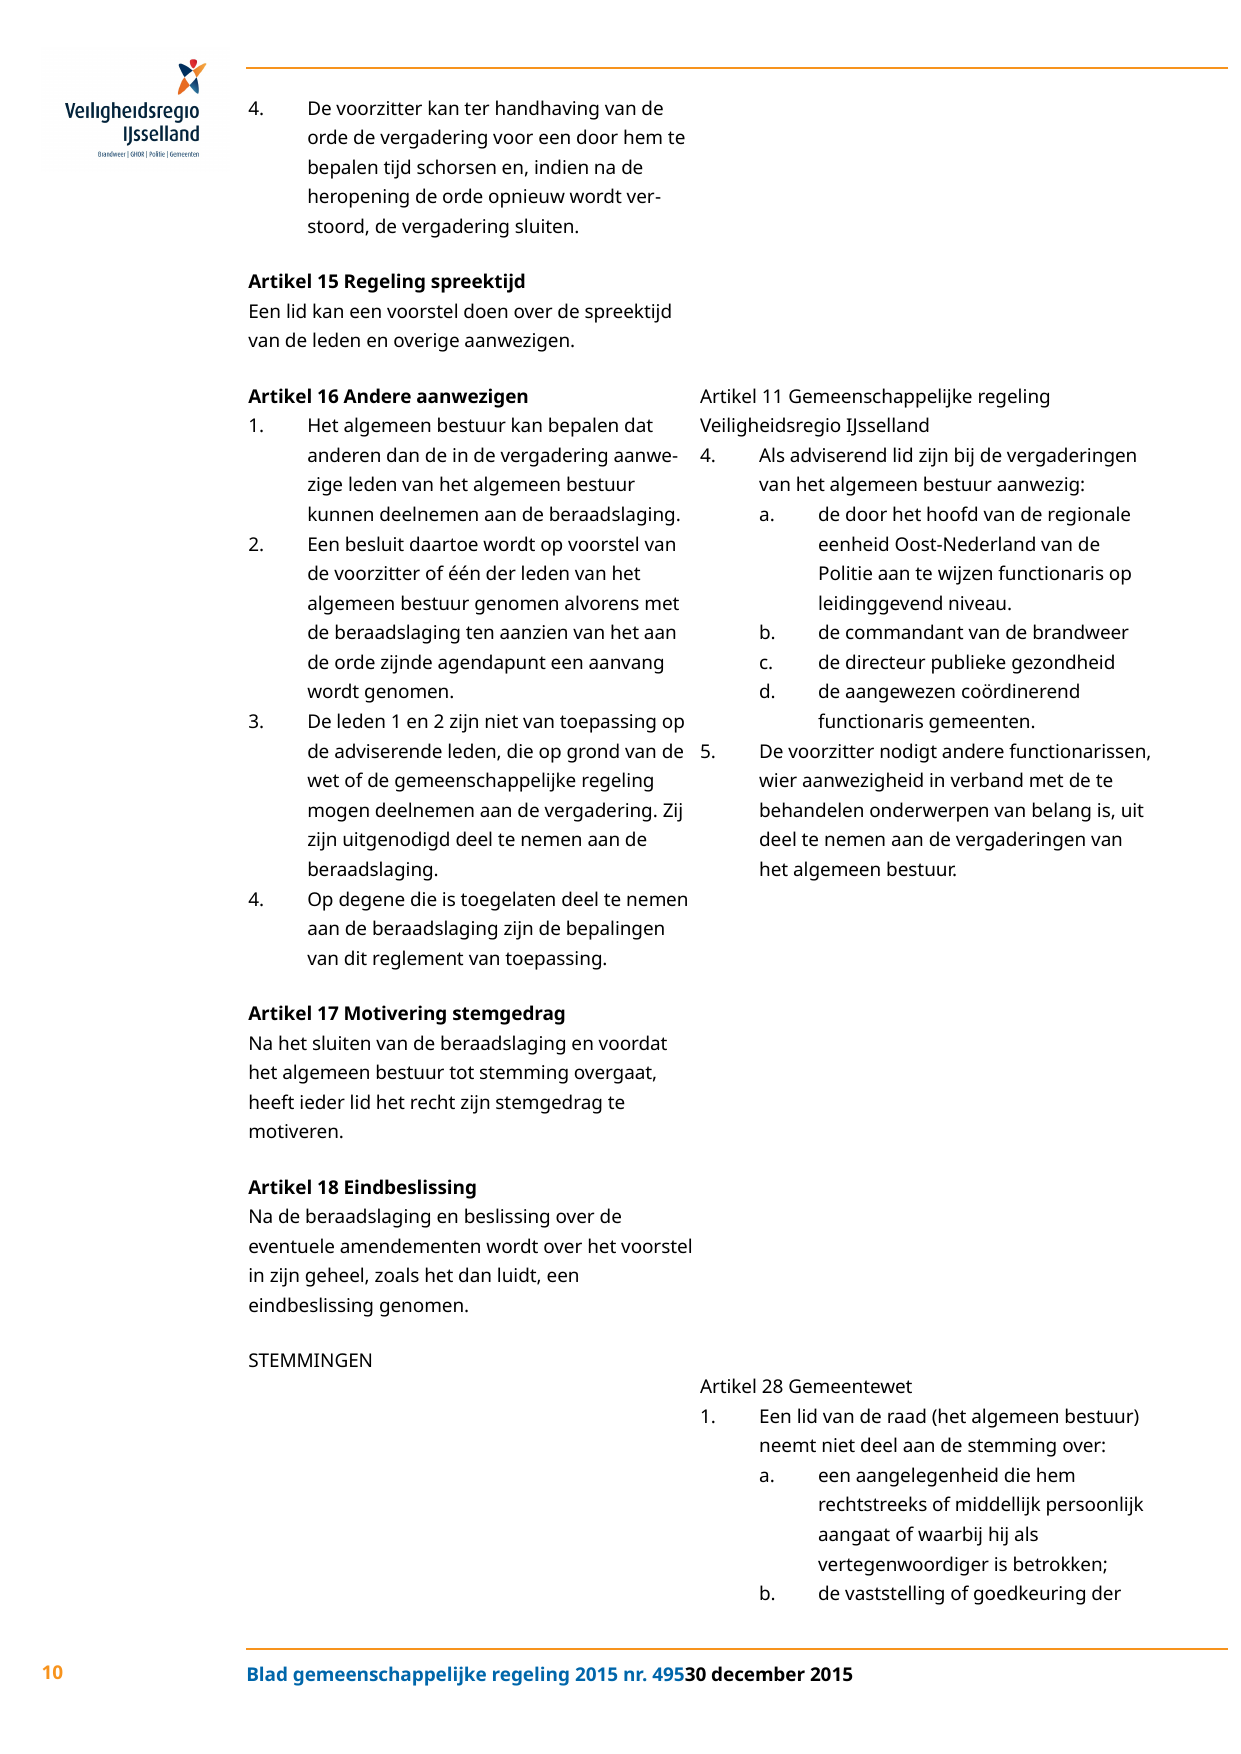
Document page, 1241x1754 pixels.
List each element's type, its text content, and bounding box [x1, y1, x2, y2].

table_cell Artikel 18 Eindbeslissing Na de beraadslaging en beslissing over de eventuele amendementen wordt over het voorstel in zijn geheel, zoals het dan luidt, een eindbeslissing genomen. [248, 1174, 700, 1348]
table_cell Artikel 15 Regeling spreektijd Een lid kan een voorstel doen over de spreektijd van de leden en overige aan­wezi­gen. [248, 269, 700, 383]
table_cell STEMMINGEN [248, 1348, 700, 1373]
table_cell Artikel 14 Sprekers Een lid voert slechts het woord na het aan de voorzitter gevraagd en van hem ver­kre­gen te hebben. De voorzitter verleent het woord in de volgorde waarin het is gevraagd. Een spreker mag in zijn betoog niet worden gestoord, tenzij de voorzitter het nodig oordeelt hem aan het opvolgen van dit regle­ment te herinneren. Interrupties zijn toegestaan, tenzij de voor­zitter beslist dat een spreker zijn betoog zonder verdere inter­rupties zal afronden. Indien een spreker zich beledigende of onbetamelijke uitdrukkingen veroorlooft, afwijkt van het onderwerp in behandeling, een andere spre­ker herhaaldelijk inter­rumpeert, dan wel anderszins de orde ver­stoort, wordt hij door de voorzitter tot de orde geroepen. Indien de betreffende spreker hieraan geen gevolg geeft, kan de voorzit­ter hem gedurende de vergadering, waarin zulks plaats heeft, over het aanhangige onderwerp het woord ontzeggen. De voorzitter kan ter handhaving van de orde de vergadering voor een door hem te bepalen tijd schorsen en, indien na de heropening de orde opnieuw wordt ver­stoord, de vergadering sluiten. [248, 95, 700, 268]
table_cell [700, 269, 1152, 383]
table_cell [700, 95, 1152, 268]
table_cell Artikel 28 Gemeentewet Een lid van de raad (het algemeen bestuur) neemt niet deel aan de stemming over: een aangelegenheid die hem rechtstreeks of middellijk persoonlijk aangaat of waarbij hij als vertegenwoordiger is betrokken; de vaststelling of goedkeuring der [700, 1373, 1152, 1606]
table_cell Artikel 17 Motivering stemgedrag Na het sluiten van de beraadslaging en voordat het algemeen bestuur tot stemming overgaat, heeft ieder lid het recht zijn stemgedrag te motiveren. [248, 1000, 700, 1174]
table_cell [700, 1174, 1152, 1348]
table_cell Artikel 16 Andere aanwezigen Het algemeen bestuur kan bepalen dat anderen dan de in de vergadering aan­we­zige leden van het algemeen bestuur kunnen deelnemen aan de beraad­slaging. Een besluit daartoe wordt op voorstel van de voorzitter of één der leden van het algemeen bestuur genomen alvorens met de beraadslaging ten aanzien van het aan de orde zijnde agendapunt een aanvang wordt genomen. De leden 1 en 2 zijn niet van toepassing op de adviserende leden, die op grond van de wet of de gemeenschappelijke regeling mogen deelnemen aan de verga­dering. Zij zijn uitgenodigd deel te nemen aan de beraadslaging. Op degene die is toegelaten deel te ne­men aan de beraad­slaging zijn de bepa­lingen van dit reglement van toepassing. [248, 383, 700, 1000]
table_cell [700, 1000, 1152, 1174]
table_cell Artikel 11 Gemeenschappelijke regeling Veiligheidsregio IJsselland Als adviserend lid zijn bij de vergaderingen van het algemeen bestuur aanwezig: de door het hoofd van de regionale eenheid Oost-Neder­land van de Politie aan te wijzen functionaris op leidinggevend niveau. de commandant van de brandweer de directeur publieke gezondheid de aangewezen coördinerend functionaris gemeenten. De voorzitter nodigt andere functionarissen, wier aanwezigheid in verband met de te behandelen onderwerpen van belang is, uit deel te nemen aan de vergaderingen van het algemeen bestuur. [700, 383, 1152, 1000]
picture [41, 47, 231, 172]
table_cell [248, 1373, 700, 1606]
